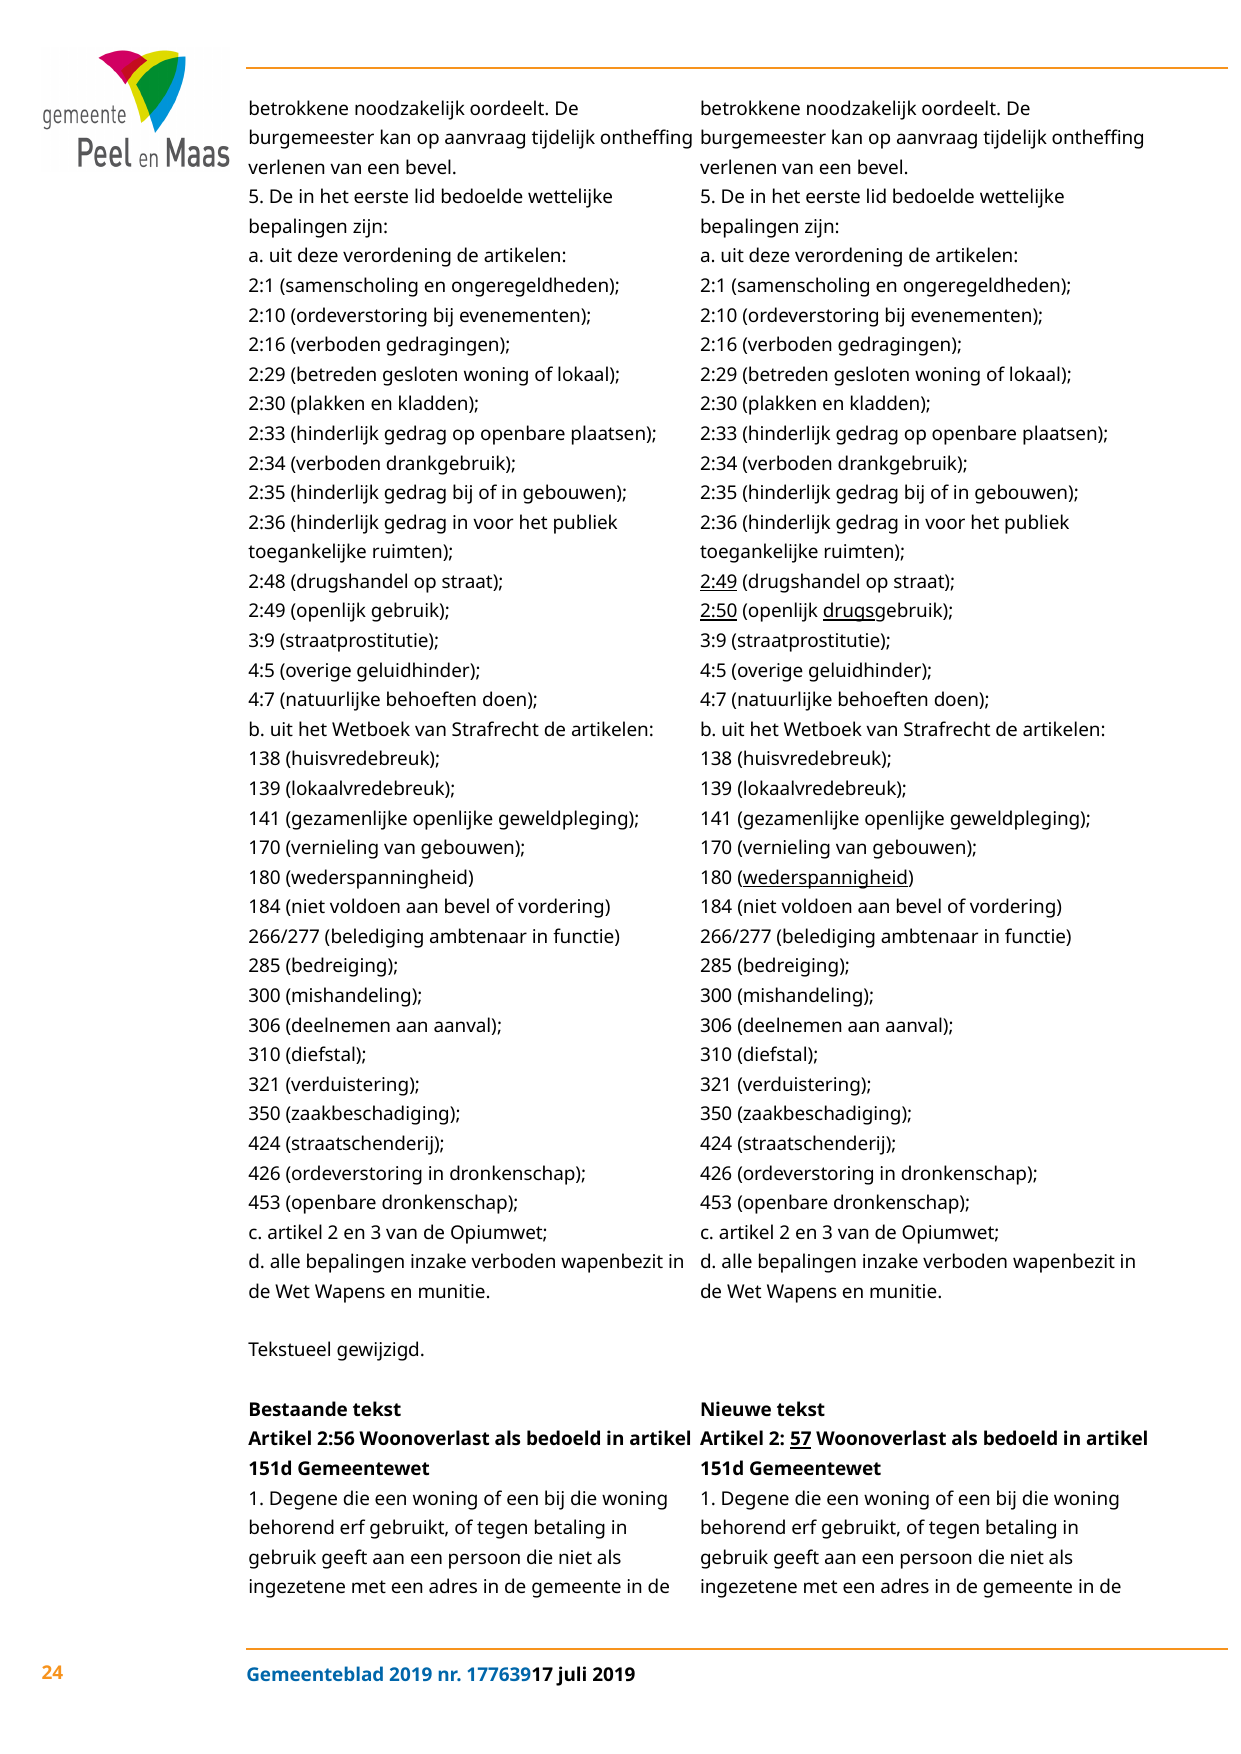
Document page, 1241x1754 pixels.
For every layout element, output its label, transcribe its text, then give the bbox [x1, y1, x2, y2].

table_header Bestaande tekst Artikel 2:56 Woonoverlast als bedoeld in artikel 151d Gemeentewet 1. Degene die een woning of een bij die woning behorend erf gebruikt, of tegen betaling in gebruik geeft aan een persoon die niet als ingezetene met een adres in de gemeente in de [248, 1396, 700, 1599]
text Tekstueel gewijzigd. [248, 1337, 1152, 1362]
table_header Nieuwe tekst Artikel 2: 57 Woonoverlast als bedoeld in artikel 151d Gemeentewet 1. Degene die een woning of een bij die woning behorend erf gebruikt, of tegen betaling in gebruik geeft aan een persoon die niet als ingezetene met een adres in de gemeente in de [700, 1396, 1152, 1599]
table_header betrokkene noodzakelijk oordeelt. De burgemeester kan op aanvraag tijdelijk ontheffing verlenen van een bevel. 5. De in het eerste lid bedoelde wettelijke bepalingen zijn: a. uit deze verordening de artikelen: 2:1 (samenscholing en ongeregeldheden); 2:10 (ordeverstoring bij evenementen); 2:16 (verboden gedragingen); 2:29 (betreden gesloten woning of lokaal); 2:30 (plakken en kladden); 2:33 (hinderlijk gedrag op openbare plaatsen); 2:34 (verboden drankgebruik); 2:35 (hinderlijk gedrag bij of in gebouwen); 2:36 (hinderlijk gedrag in voor het publiek toegankelijke ruimten); 2:49 (drugshandel op straat); 2:50 (openlijk drugsgebruik); 3:9 (straatprostitutie); 4:5 (overige geluidhinder); 4:7 (natuurlijke behoeften doen); b. uit het Wetboek van Strafrecht de artikelen: 138 (huisvredebreuk); 139 (lokaalvredebreuk); 141 (gezamenlijke openlijke geweldpleging); 170 (vernieling van gebouwen); 180 (wederspannigheid) 184 (niet voldoen aan bevel of vordering) 266/277 (belediging ambtenaar in functie) 285 (bedreiging); 300 (mishandeling); 306 (deelnemen aan aanval); 310 (diefstal); 321 (verduistering); 350 (zaakbeschadiging); 424 (straatschenderij); 426 (ordeverstoring in dronkenschap); 453 (openbare dronkenschap); c. artikel 2 en 3 van de Opiumwet; d. alle bepalingen inzake verboden wapenbezit in de Wet Wapens en munitie. [700, 95, 1152, 1333]
table_header betrokkene noodzakelijk oordeelt. De burgemeester kan op aanvraag tijdelijk ontheffing verlenen van een bevel. 5. De in het eerste lid bedoelde wettelijke bepalingen zijn: a. uit deze verordening de artikelen: 2:1 (samenscholing en ongeregeldheden); 2:10 (ordeverstoring bij evenementen); 2:16 (verboden gedragingen); 2:29 (betreden gesloten woning of lokaal); 2:30 (plakken en kladden); 2:33 (hinderlijk gedrag op openbare plaatsen); 2:34 (verboden drankgebruik); 2:35 (hinderlijk gedrag bij of in gebouwen); 2:36 (hinderlijk gedrag in voor het publiek toegankelijke ruimten); 2:48 (drugshandel op straat); 2:49 (openlijk gebruik); 3:9 (straatprostitutie); 4:5 (overige geluidhinder); 4:7 (natuurlijke behoeften doen); b. uit het Wetboek van Strafrecht de artikelen: 138 (huisvredebreuk); 139 (lokaalvredebreuk); 141 (gezamenlijke openlijke geweldpleging); 170 (vernieling van gebouwen); 180 (wederspanningheid) 184 (niet voldoen aan bevel of vordering) 266/277 (belediging ambtenaar in functie) 285 (bedreiging); 300 (mishandeling); 306 (deelnemen aan aanval); 310 (diefstal); 321 (verduistering); 350 (zaakbeschadiging); 424 (straatschenderij); 426 (ordeverstoring in dronkenschap); 453 (openbare dronkenschap); c. artikel 2 en 3 van de Opiumwet; d. alle bepalingen inzake verboden wapenbezit in de Wet Wapens en munitie. [248, 95, 700, 1333]
picture [41, 47, 231, 172]
